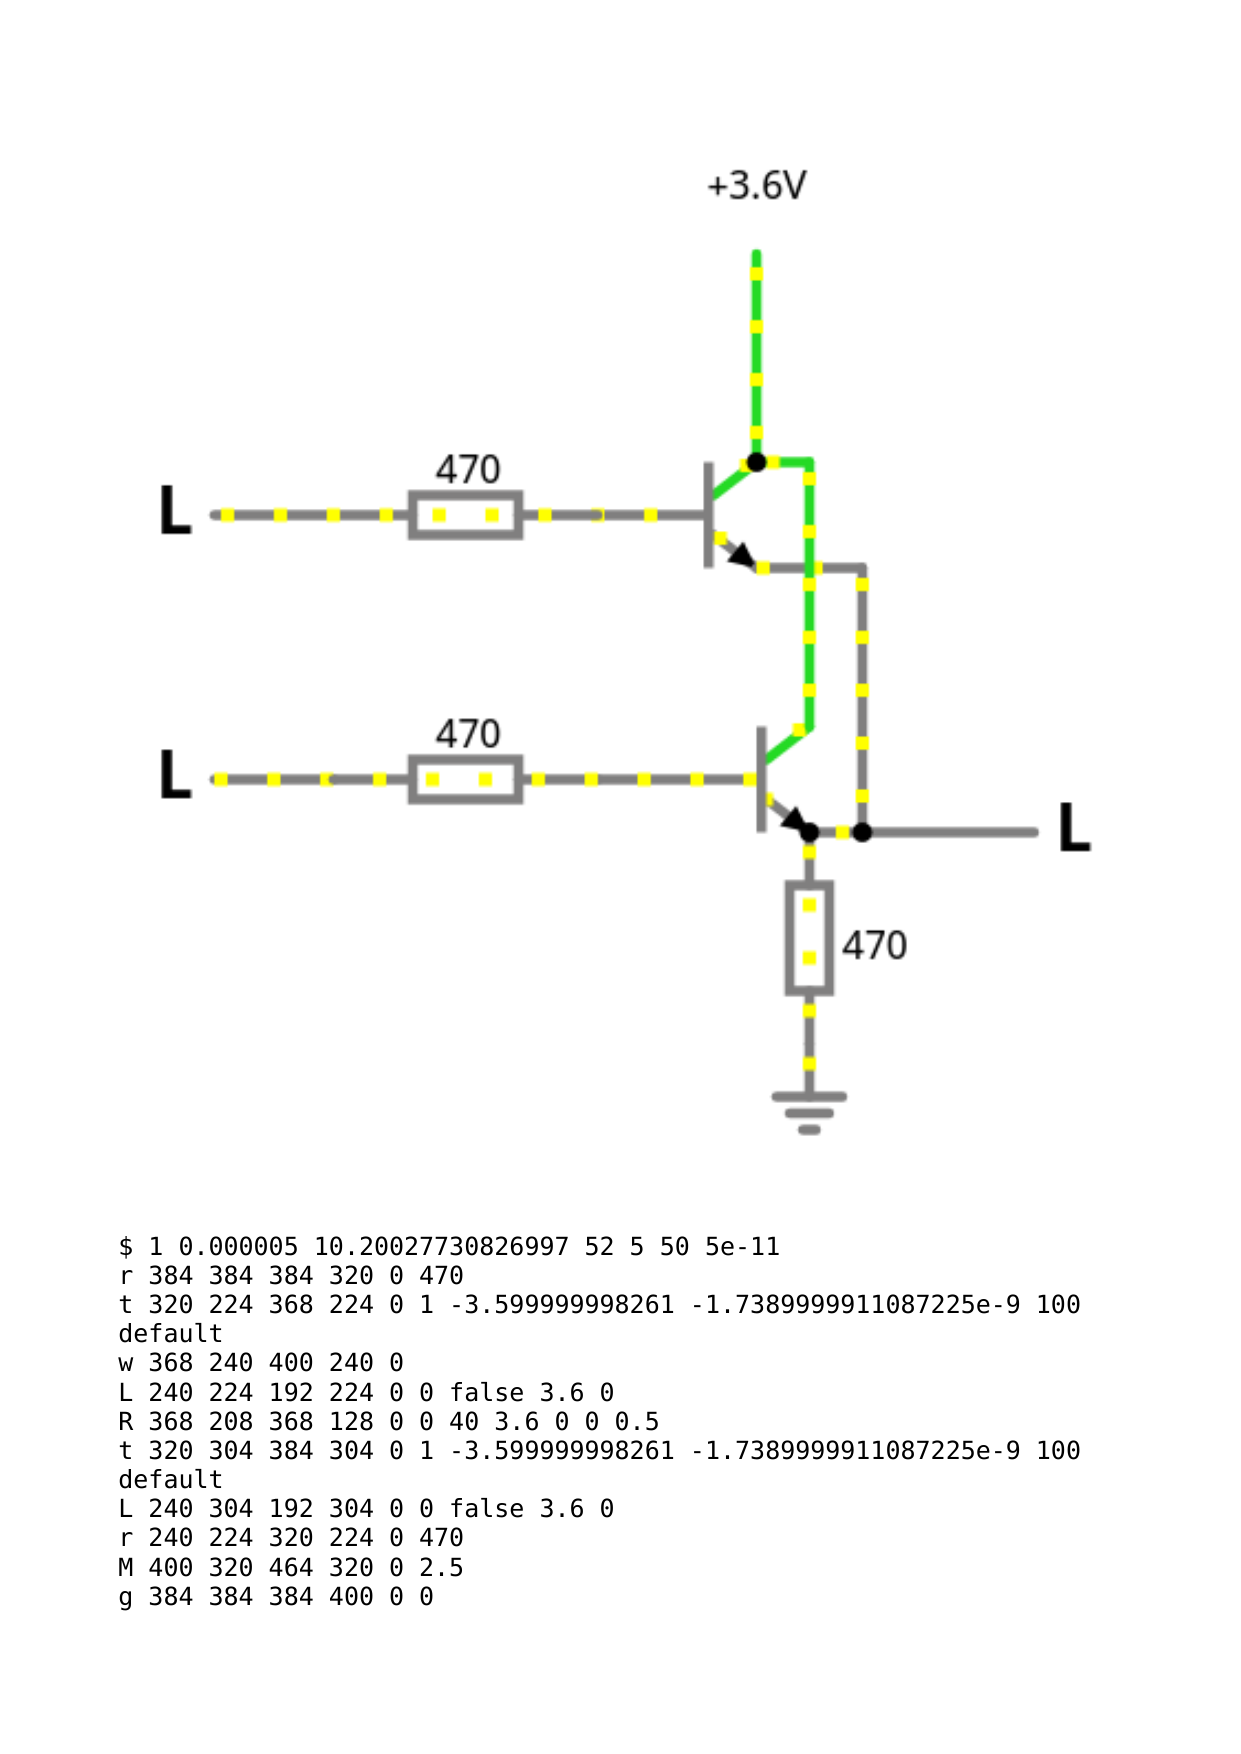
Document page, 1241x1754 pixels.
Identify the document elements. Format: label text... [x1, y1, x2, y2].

picture [118, 118, 1123, 1191]
text $ 1 0.000005 10.20027730826997 52 5 50 5e-11 r 384 384 384 320 0 470 t 320 224 368 224 0 1 -3.599999998261 -1.7389999911087225e-9 100 default w 368 240 400 240 0 L 240 224 192 224 0 0 false 3.6 0 R 368 208 368 128 0 0 40 3.6 0 0 0.5 t 320 304 384 304 0 1 -3.599999998261 -1.7389999911087225e-9 100 default L 240 304 192 304 0 0 false 3.6 0 r 240 224 320 224 0 470 M 400 320 464 320 0 2.5 g 384 384 384 400 0 0 [118, 1232, 1122, 1611]
